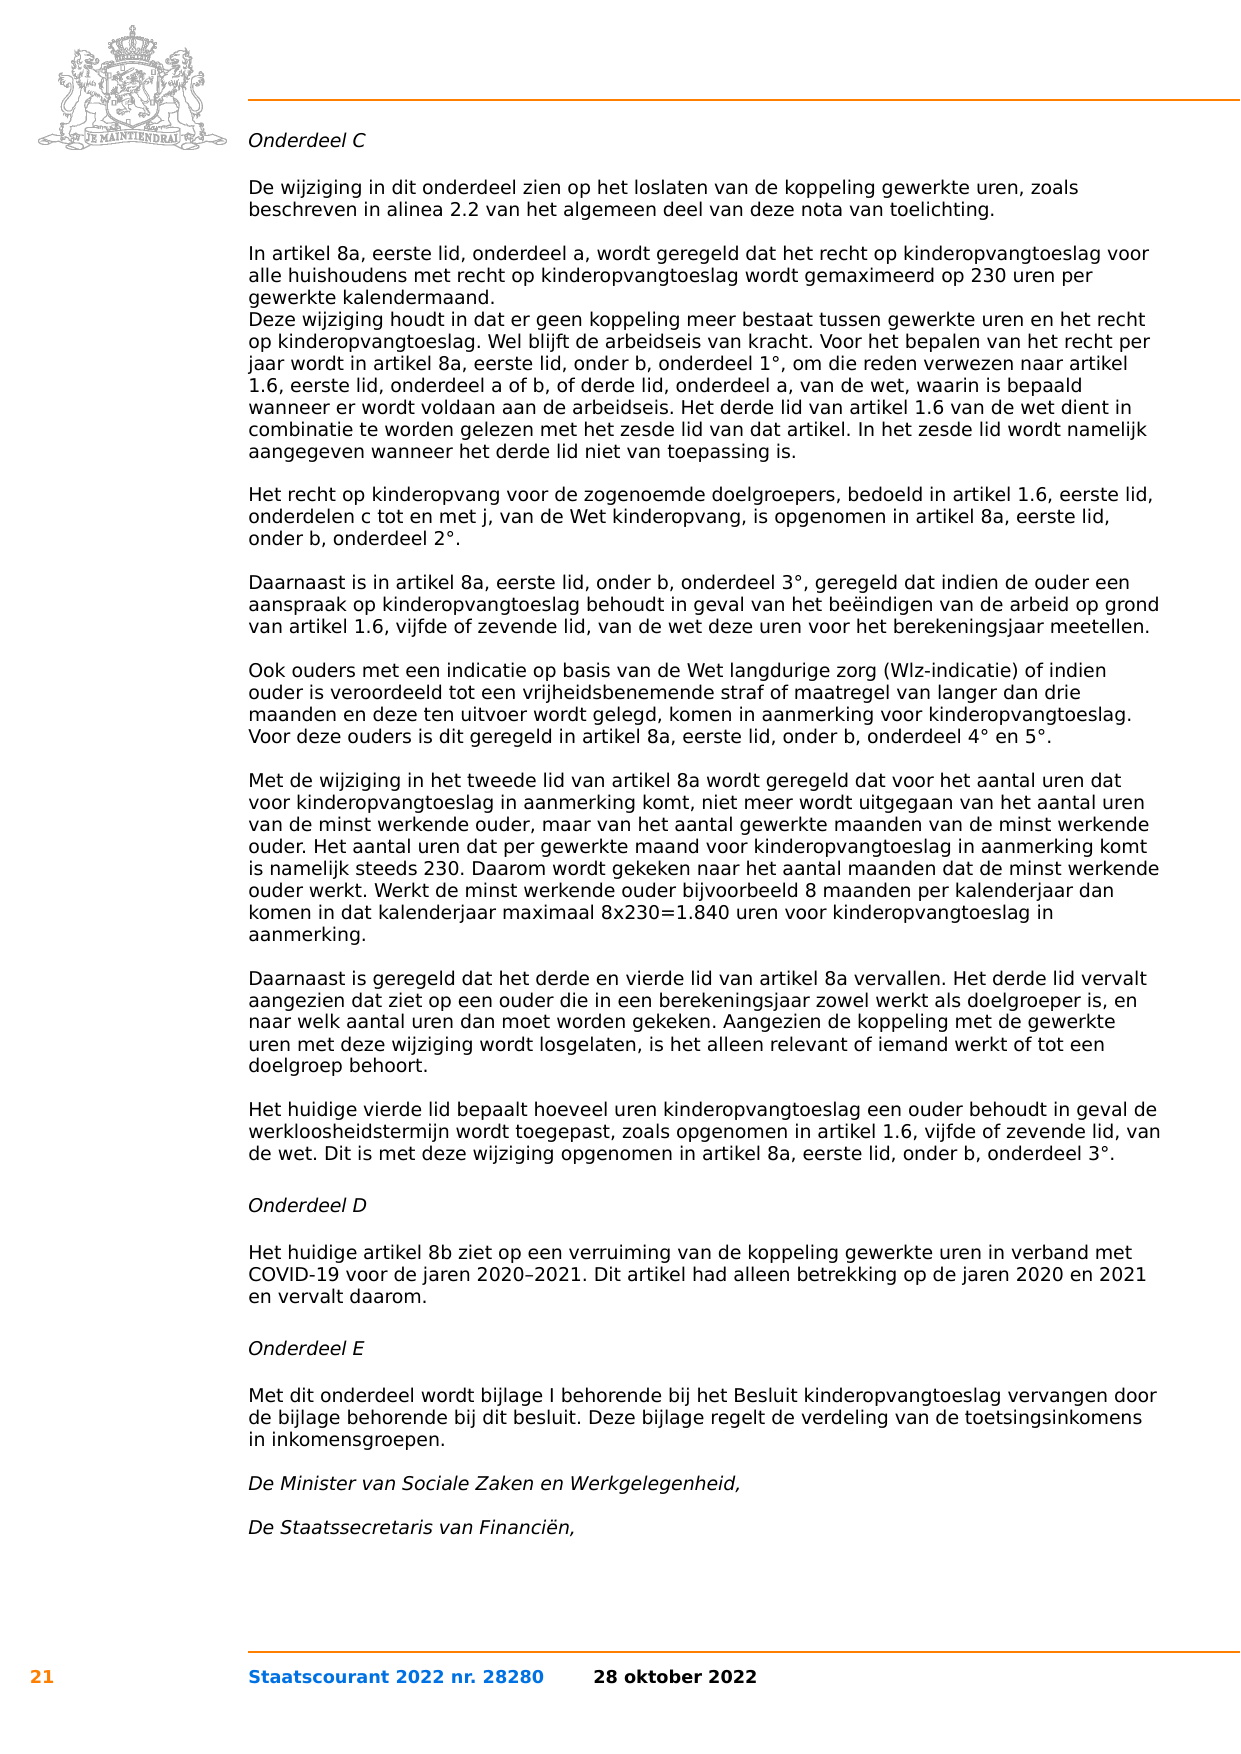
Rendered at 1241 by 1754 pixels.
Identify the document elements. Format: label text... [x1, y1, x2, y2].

text Deze wijziging houdt in dat er geen koppeling meer bestaat tussen gewerkte uren en het recht op kinderopvangtoeslag. Wel blijft de arbeidseis van kracht. Voor het bepalen van het recht per jaar wordt in artikel 8a, eerste lid, onder b, onderdeel 1°, om die reden verwezen naar artikel 1.6, eerste lid, onderdeel a of b, of derde lid, onderdeel a, van de wet, waarin is bepaald wanneer er wordt voldaan aan de arbeidseis. Het derde lid van artikel 1.6 van de wet dient in combinatie te worden gelezen met het zesde lid van dat artikel. In het zesde lid wordt namelijk aangegeven wanneer het derde lid niet van toepassing is. [248, 309, 1163, 462]
text De wijziging in dit onderdeel zien op het loslaten van de koppeling gewerkte uren, zoals beschreven in alinea 2.2 van het algemeen deel van deze nota van toelichting. [248, 177, 1163, 221]
text Ook ouders met een indicatie op basis van de Wet langdurige zorg (Wlz-indicatie) of indien ouder is veroordeeld tot een vrijheidsbenemende straf of maatregel van langer dan drie maanden en deze ten uitvoer wordt gelegd, komen in aanmerking voor kinderopvangtoeslag. Voor deze ouders is dit geregeld in artikel 8a, eerste lid, onder b, onderdeel 4° en 5°. [248, 660, 1163, 748]
text Met de wijziging in het tweede lid van artikel 8a wordt geregeld dat voor het aantal uren dat voor kinderopvangtoeslag in aanmerking komt, niet meer wordt uitgegaan van het aantal uren van de minst werkende ouder, maar van het aantal gewerkte maanden van de minst werkende ouder. Het aantal uren dat per gewerkte maand voor kinderopvangtoeslag in aanmerking komt is namelijk steeds 230. Daarom wordt gekeken naar het aantal maanden dat de minst werkende ouder werkt. Werkt de minst werkende ouder bijvoorbeeld 8 maanden per kalenderjaar dan komen in dat kalenderjaar maximaal 8x230=1.840 uren voor kinderopvangtoeslag in aanmerking. [248, 770, 1163, 946]
text Daarnaast is geregeld dat het derde en vierde lid van artikel 8a vervallen. Het derde lid vervalt aangezien dat ziet op een ouder die in een berekeningsjaar zowel werkt als doelgroeper is, en naar welk aantal uren dan moet worden gekeken. Aangezien de koppeling met de gewerkte uren met deze wijziging wordt losgelaten, is het alleen relevant of iemand werkt of tot een doelgroep behoort. [248, 967, 1163, 1077]
text Het recht op kinderopvang voor de zogenoemde doelgroepers, bedoeld in artikel 1.6, eerste lid, onderdelen c tot en met j, van de Wet kinderopvang, is opgenomen in artikel 8a, eerste lid, onder b, onderdeel 2°. [248, 484, 1163, 550]
text Daarnaast is in artikel 8a, eerste lid, onder b, onderdeel 3°, geregeld dat indien de ouder een aanspraak op kinderopvangtoeslag behoudt in geval van het beëindigen van de arbeid op grond van artikel 1.6, vijfde of zevende lid, van de wet deze uren voor het berekeningsjaar meetellen. [248, 572, 1163, 638]
text Het huidige vierde lid bepaalt hoeveel uren kinderopvangtoeslag een ouder behoudt in geval de werkloosheidstermijn wordt toegepast, zoals opgenomen in artikel 1.6, vijfde of zevende lid, van de wet. Dit is met deze wijziging opgenomen in artikel 8a, eerste lid, onder b, onderdeel 3°. [248, 1099, 1163, 1165]
text In artikel 8a, eerste lid, onderdeel a, wordt geregeld dat het recht op kinderopvangtoeslag voor alle huishoudens met recht op kinderopvangtoeslag wordt gemaximeerd op 230 uren per gewerkte kalendermaand. [248, 243, 1163, 309]
subtitle Onderdeel D [248, 1195, 1163, 1217]
picture [38, 25, 227, 150]
text Met dit onderdeel wordt bijlage I behorende bij het Besluit kinderopvangtoeslag vervangen door de bijlage behorende bij dit besluit. Deze bijlage regelt de verdeling van de toetsingsinkomens in inkomensgroepen. [248, 1385, 1163, 1451]
text De Staatssecretaris van Financiën, [248, 1517, 1163, 1539]
text Het huidige artikel 8b ziet op een verruiming van de koppeling gewerkte uren in verband met COVID-19 voor de jaren 2020–2021. Dit artikel had alleen betrekking op de jaren 2020 en 2021 en vervalt daarom. [248, 1242, 1163, 1308]
subtitle Onderdeel E [248, 1338, 1163, 1360]
subtitle Onderdeel C [248, 130, 1163, 152]
text De Minister van Sociale Zaken en Werkgelegenheid, [248, 1473, 1163, 1495]
